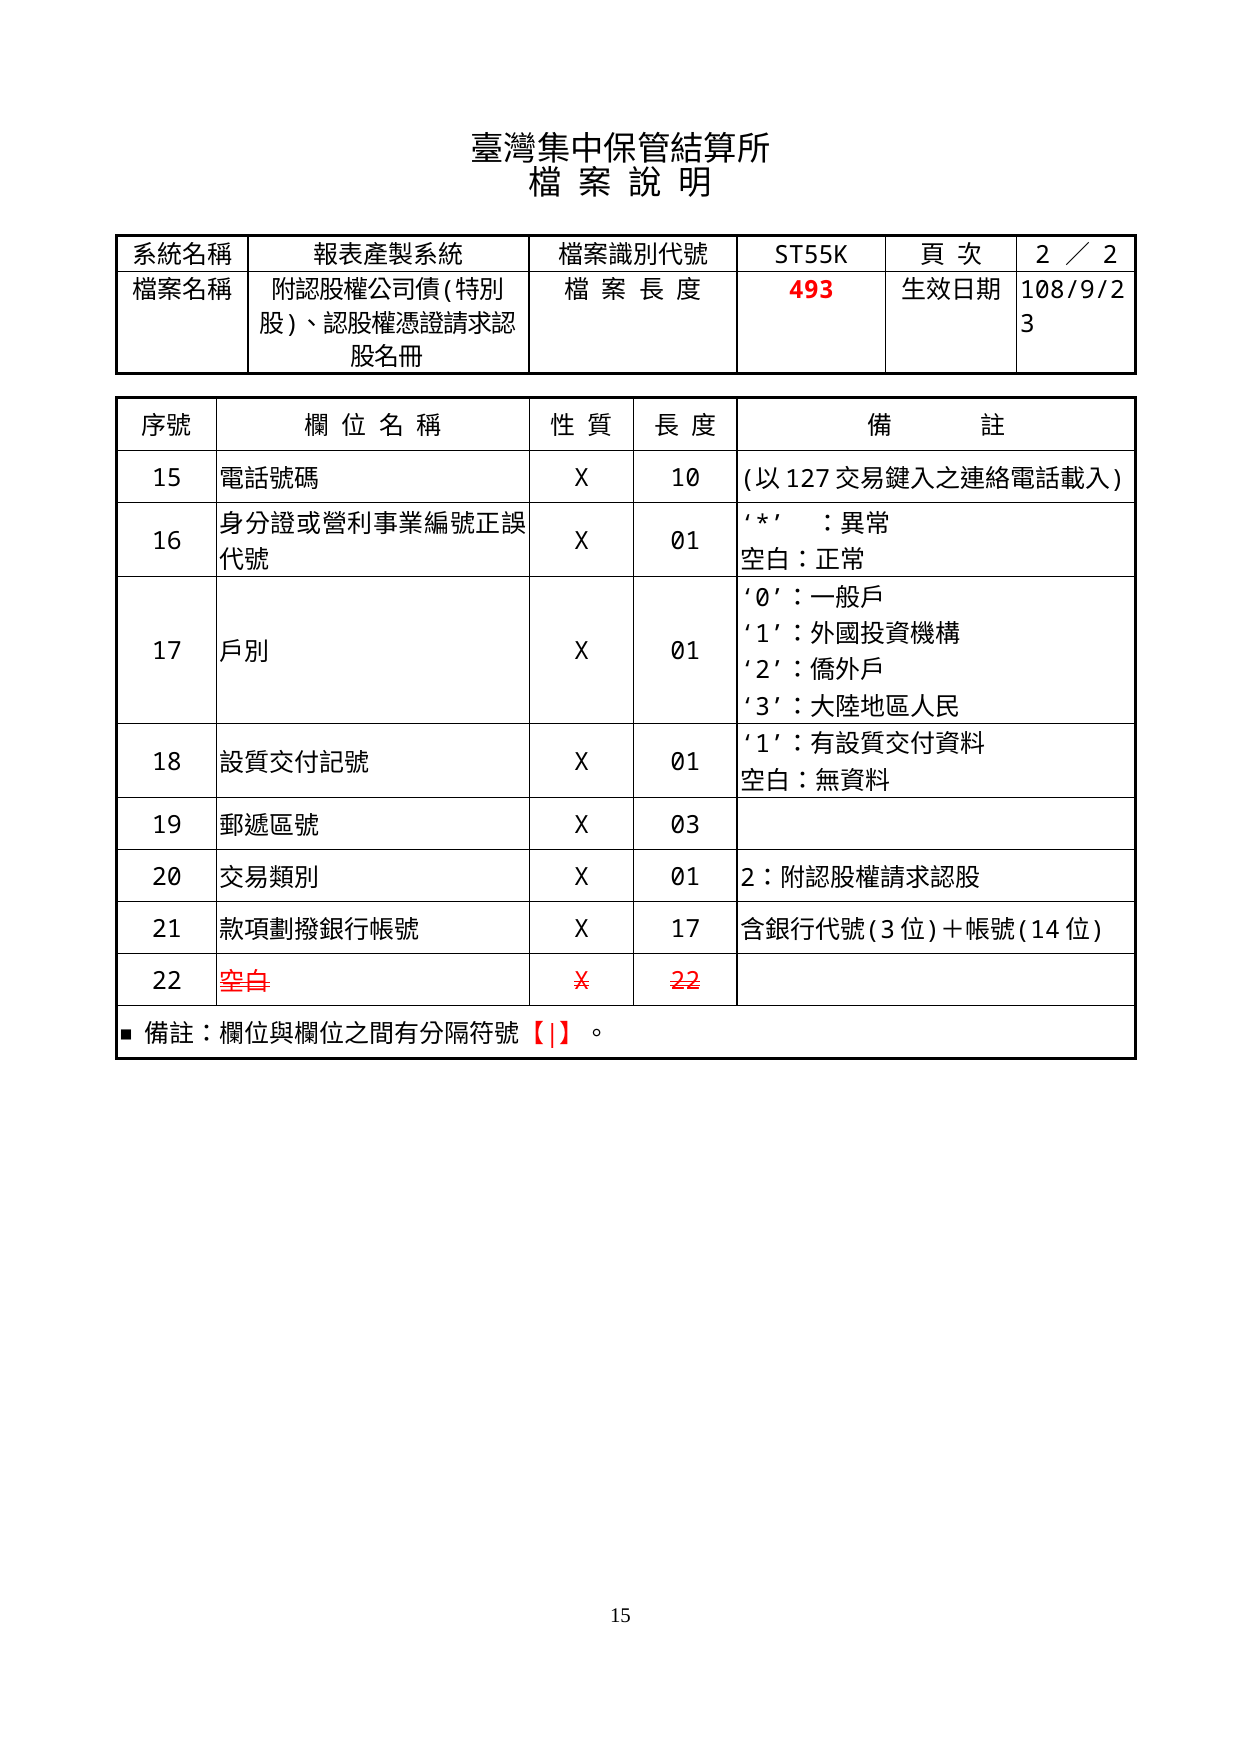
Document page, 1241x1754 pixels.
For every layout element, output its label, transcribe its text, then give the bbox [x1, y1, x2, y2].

table_cell 款項劃撥銀行帳號 [217, 902, 529, 953]
table_cell X [530, 724, 633, 796]
table_header 性 質 [530, 399, 633, 450]
table_header 長 度 [634, 399, 736, 450]
table_cell 20 [118, 850, 216, 901]
table_cell 檔案名稱 [118, 272, 247, 372]
table_header 系統名稱 [118, 237, 247, 271]
table_cell ‘1’：有設質交付資料 空白：無資料 [738, 724, 1134, 796]
table_cell 戶別 [217, 577, 529, 722]
table_cell 18 [118, 724, 216, 796]
table_cell 03 [634, 798, 736, 848]
table_header ST55K [738, 237, 885, 271]
table_cell 生效日期 [886, 272, 1016, 372]
table_cell X [530, 954, 633, 1005]
table_header 頁 次 [886, 237, 1016, 271]
text 檔 案 說 明 [148, 167, 1092, 201]
table_cell 設質交付記號 [217, 724, 529, 796]
table_cell 01 [634, 577, 736, 722]
table_header 序號 [118, 399, 216, 450]
table_cell [738, 954, 1134, 1005]
table_cell ‘*’ ：異常 空白：正常 [738, 503, 1134, 576]
table_cell 493 [738, 272, 885, 372]
table_cell 交易類別 [217, 850, 529, 901]
table_cell X [530, 577, 633, 722]
table_header 檔案識別代號 [530, 237, 736, 271]
table_cell X [530, 902, 633, 953]
table_cell 附認股權公司債(特別股)、認股權憑證請求認股名冊 [249, 272, 528, 372]
table_cell 01 [634, 503, 736, 576]
table_cell (以127交易鍵入之連絡電話載入) [738, 451, 1134, 502]
table_cell 22 [118, 954, 216, 1005]
table_cell 檔 案 長 度 [530, 272, 736, 372]
table_cell 含銀行代號(3位)＋帳號(14位) [738, 902, 1134, 953]
table_cell X [530, 503, 633, 576]
table_cell [738, 798, 1134, 848]
table_cell 郵遞區號 [217, 798, 529, 848]
text 臺灣集中保管結算所 [148, 134, 1092, 167]
table_cell 108/9/23 [1017, 272, 1134, 372]
table_header 2 ／ 2 [1017, 237, 1134, 271]
table_cell X [530, 451, 633, 502]
table_header 備 註 [738, 399, 1134, 450]
table_cell 01 [634, 850, 736, 901]
table_header 報表產製系統 [249, 237, 528, 271]
table_cell 17 [634, 902, 736, 953]
table_cell 10 [634, 451, 736, 502]
table_cell 21 [118, 902, 216, 953]
table_cell 17 [118, 577, 216, 722]
table_cell 空白 [217, 954, 529, 1005]
table_cell 19 [118, 798, 216, 848]
table_cell 2：附認股權請求認股 [738, 850, 1134, 901]
table_cell 01 [634, 724, 736, 796]
table_cell X [530, 850, 633, 901]
table_cell 電話號碼 [217, 451, 529, 502]
table_cell X [530, 798, 633, 848]
table_header 欄 位 名 稱 [217, 399, 529, 450]
table_cell 15 [118, 451, 216, 502]
table_cell 22 [634, 954, 736, 1005]
table_cell ■ 備註：欄位與欄位之間有分隔符號【|】。 [118, 1006, 1134, 1057]
table_cell 身分證或營利事業編號正誤代號 [217, 503, 529, 576]
table_cell ‘0’：一般戶 ‘1’：外國投資機構 ‘2’：僑外戶 ‘3’：大陸地區人民 [738, 577, 1134, 722]
table_cell 16 [118, 503, 216, 576]
